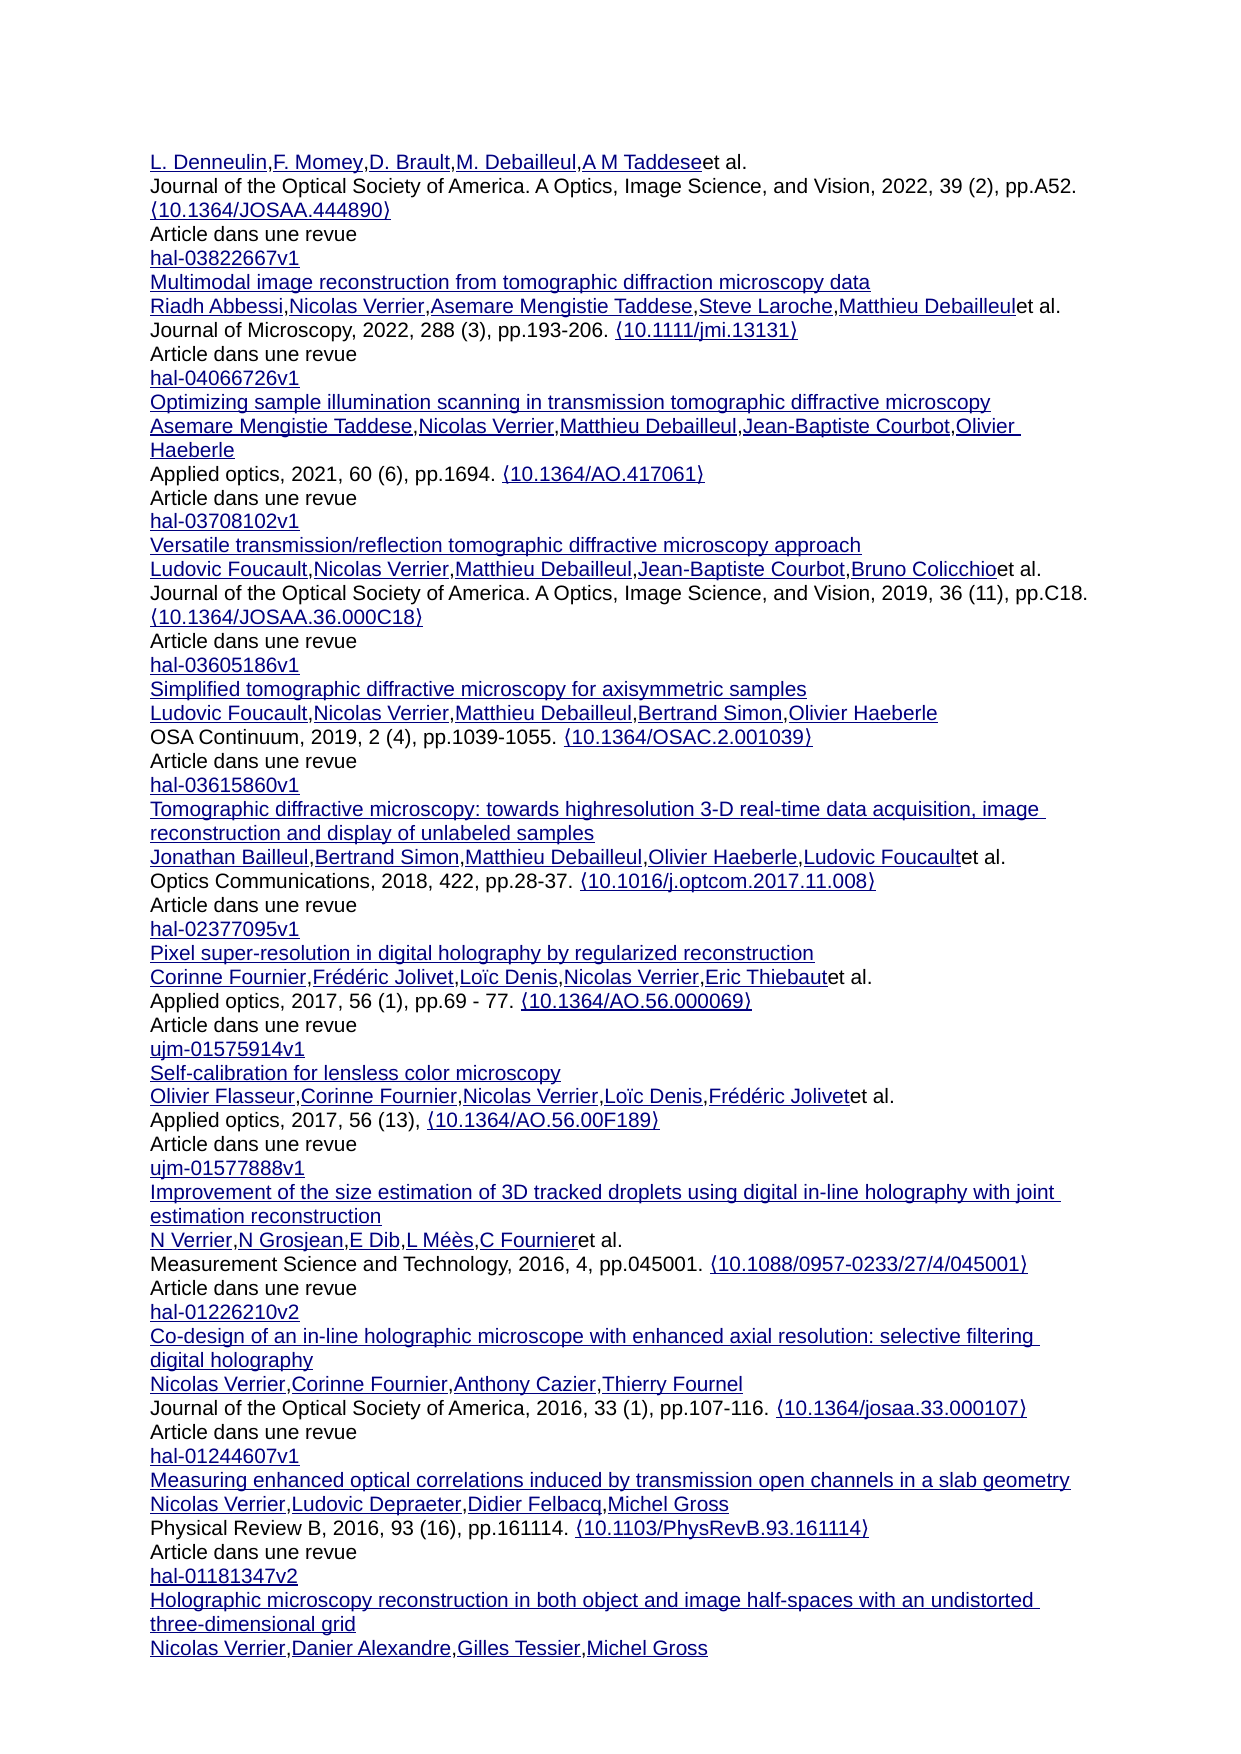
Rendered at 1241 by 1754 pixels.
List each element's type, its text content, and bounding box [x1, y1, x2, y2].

table_cell L. Denneulin,F. Momey,D. Brault,M. Debailleul,A M Taddeseet al. Journal of the Optical Society of America. A Optics, Image Science, and Vision, 2022, 39 (2), pp.A52. ⟨10.1364/JOSAA.444890⟩ Article dans une revue hal-03822667v1 [150, 150, 1090, 270]
table_cell Simplified tomographic diffractive microscopy for axisymmetric samples Ludovic Foucault,Nicolas Verrier,Matthieu Debailleul,Bertrand Simon,Olivier Haeberle OSA Continuum, 2019, 2 (4), pp.1039-1055. ⟨10.1364/OSAC.2.001039⟩ Article dans une revue hal-03615860v1 [150, 677, 1090, 797]
table_cell Multimodal image reconstruction from tomographic diffraction microscopy data Riadh Abbessi,Nicolas Verrier,Asemare Mengistie Taddese,Steve Laroche,Matthieu Debailleulet al. Journal of Microscopy, 2022, 288 (3), pp.193-206. ⟨10.1111/jmi.13131⟩ Article dans une revue hal-04066726v1 [150, 270, 1090, 389]
table_cell Optimizing sample illumination scanning in transmission tomographic diffractive microscopy Asemare Mengistie Taddese,Nicolas Verrier,Matthieu Debailleul,Jean-Baptiste Courbot,Olivier Haeberle Applied optics, 2021, 60 (6), pp.1694. ⟨10.1364/AO.417061⟩ Article dans une revue hal-03708102v1 [150, 390, 1090, 533]
table_cell Pixel super-resolution in digital holography by regularized reconstruction Corinne Fournier,Frédéric Jolivet,Loïc Denis,Nicolas Verrier,Eric Thiebautet al. Applied optics, 2017, 56 (1), pp.69 - 77. ⟨10.1364/AO.56.000069⟩ Article dans une revue ujm-01575914v1 [150, 941, 1090, 1060]
table_cell Improvement of the size estimation of 3D tracked droplets using digital in-line holography with joint estimation reconstruction N Verrier,N Grosjean,E Dib,L Méès,C Fournieret al. Measurement Science and Technology, 2016, 4, pp.045001. ⟨10.1088/0957-0233/27/4/045001⟩ Article dans une revue hal-01226210v2 [150, 1180, 1090, 1324]
table_cell Self-calibration for lensless color microscopy Olivier Flasseur,Corinne Fournier,Nicolas Verrier,Loïc Denis,Frédéric Jolivetet al. Applied optics, 2017, 56 (13), ⟨10.1364/AO.56.00F189⟩ Article dans une revue ujm-01577888v1 [150, 1060, 1090, 1180]
table_cell Tomographic diffractive microscopy: towards highresolution 3-D real-time data acquisition, image reconstruction and display of unlabeled samples Jonathan Bailleul,Bertrand Simon,Matthieu Debailleul,Olivier Haeberle,Ludovic Foucaultet al. Optics Communications, 2018, 422, pp.28-37. ⟨10.1016/j.optcom.2017.11.008⟩ Article dans une revue hal-02377095v1 [150, 797, 1090, 941]
table_cell Holographic microscopy reconstruction in both object and image half-spaces with an undistorted three-dimensional grid Nicolas Verrier,Danier Alexandre,Gilles Tessier,Michel Gross [150, 1588, 1090, 1659]
table_cell Co-design of an in-line holographic microscope with enhanced axial resolution: selective filtering digital holography Nicolas Verrier,Corinne Fournier,Anthony Cazier,Thierry Fournel Journal of the Optical Society of America, 2016, 33 (1), pp.107-116. ⟨10.1364/josaa.33.000107⟩ Article dans une revue hal-01244607v1 [150, 1324, 1090, 1468]
table_cell Versatile transmission/reflection tomographic diffractive microscopy approach Ludovic Foucault,Nicolas Verrier,Matthieu Debailleul,Jean-Baptiste Courbot,Bruno Colicchioet al. Journal of the Optical Society of America. A Optics, Image Science, and Vision, 2019, 36 (11), pp.C18. ⟨10.1364/JOSAA.36.000C18⟩ Article dans une revue hal-03605186v1 [150, 533, 1090, 677]
table_cell Measuring enhanced optical correlations induced by transmission open channels in a slab geometry Nicolas Verrier,Ludovic Depraeter,Didier Felbacq,Michel Gross Physical Review B, 2016, 93 (16), pp.161114. ⟨10.1103/PhysRevB.93.161114⟩ Article dans une revue hal-01181347v2 [150, 1468, 1090, 1587]
